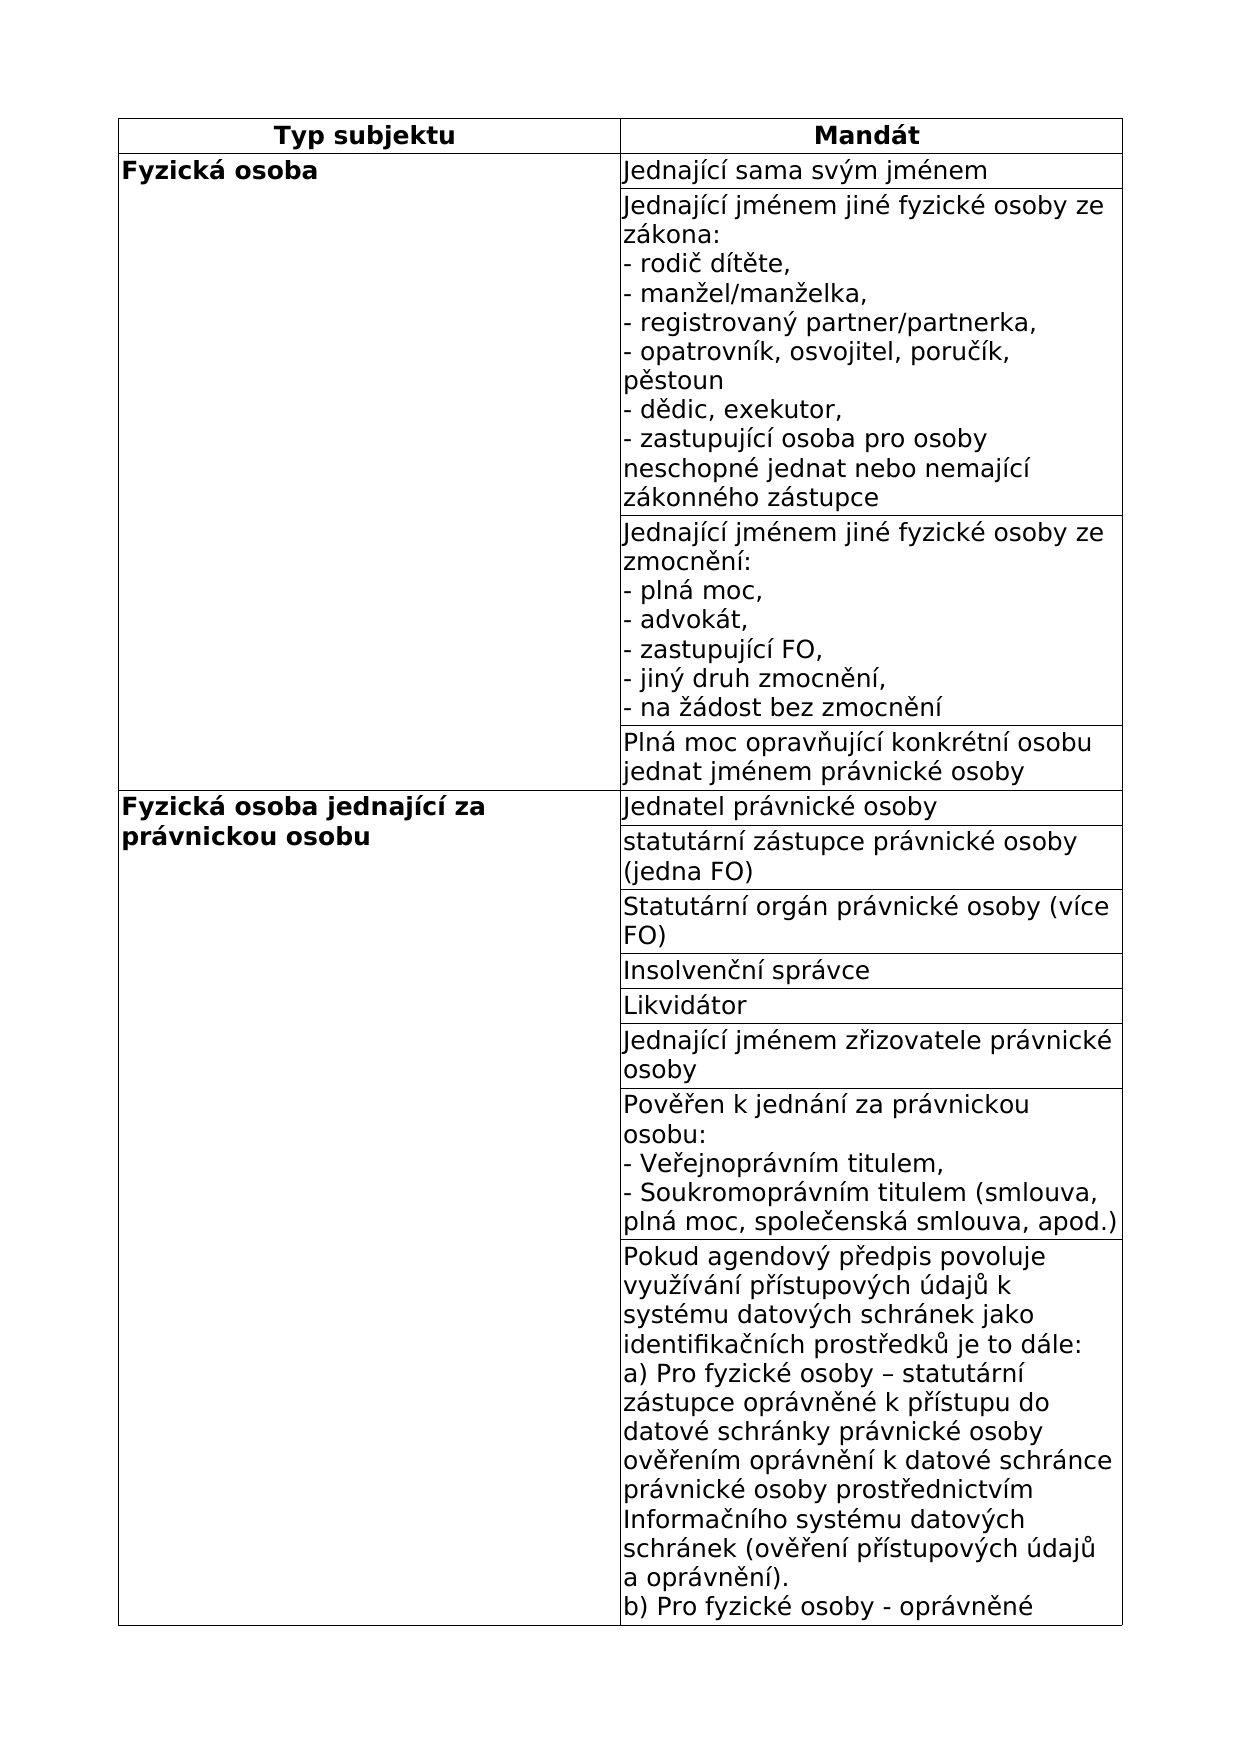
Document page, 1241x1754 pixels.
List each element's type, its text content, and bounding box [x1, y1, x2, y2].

table_cell Jednající sama svým jménem [621, 154, 1122, 188]
table_cell Fyzická osoba [119, 154, 620, 789]
table_cell Jednající jménem zřizovatele právnické osoby [621, 1024, 1122, 1088]
table_cell Statutární orgán právnické osoby (více FO) [621, 890, 1122, 953]
table_cell Jednající jménem jiné fyzické osoby ze zákona: - rodič dítěte, - manžel/manželka, - registrovaný partner/partnerka, - opatrovník, osvojitel, poručík, pěstoun - dědic, exekutor, - zastupující osoba pro osoby neschopné jednat nebo nemající zákonného zástupce [621, 189, 1122, 515]
table_cell Plná moc opravňující konkrétní osobu jednat jménem právnické osoby [621, 726, 1122, 789]
table_cell Fyzická osoba jednající za právnickou osobu [119, 791, 620, 1624]
table_cell Insolvenční správce [621, 954, 1122, 988]
table_cell Likvidátor [621, 989, 1122, 1023]
table_cell Jednající jménem jiné fyzické osoby ze zmocnění: - plná moc, - advokát, - zastupující FO, - jiný druh zmocnění, - na žádost bez zmocnění [621, 516, 1122, 725]
table_cell statutární zástupce právnické osoby (jedna FO) [621, 826, 1122, 889]
table_header Mandát [621, 119, 1122, 153]
table_cell Pokud agendový předpis povoluje využívání přístupových údajů k systému datových schránek jako identifikačních prostředků je to dále: a) Pro fyzické osoby – statutární zástupce oprávněné k přístupu do datové schránky právnické osoby ověřením oprávnění k datové schránce právnické osoby prostřednictvím Informačního systému datových schránek (ověření přístupových údajů a oprávnění). b) Pro fyzické osoby - oprávněné [621, 1240, 1122, 1624]
table_cell Jednatel právnické osoby [621, 791, 1122, 824]
table_header Typ subjektu [119, 119, 620, 153]
table_cell Pověřen k jednání za právnickou osobu: - Veřejnoprávním titulem, - Soukromoprávním titulem (smlouva, plná moc, společenská smlouva, apod.) [621, 1089, 1122, 1239]
